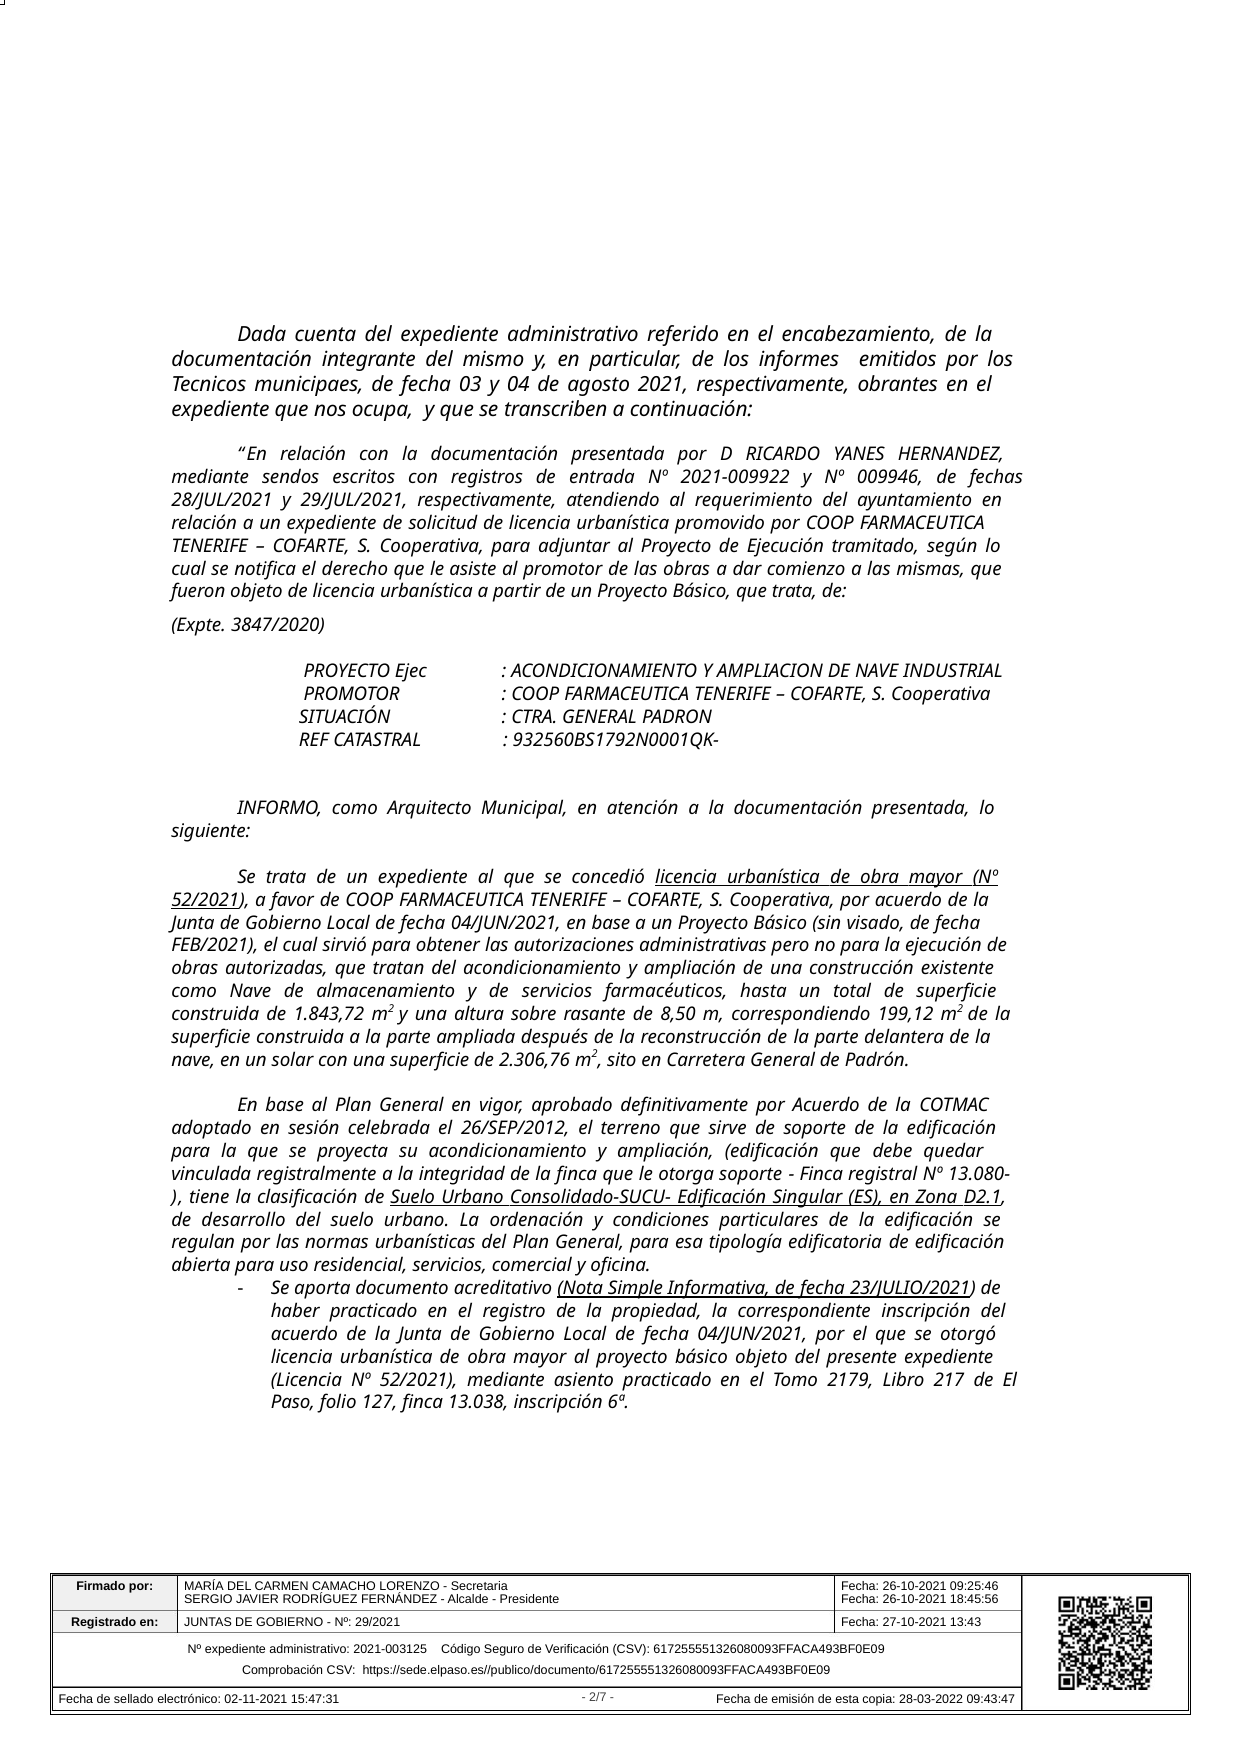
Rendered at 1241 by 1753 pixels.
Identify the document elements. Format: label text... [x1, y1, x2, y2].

text construida de 1.843,72 m2 y una altura sobre rasante de 8,50 m, correspondiendo 199,12 m2 de la [171, 1003, 1107, 1025]
text “ [237, 443, 246, 465]
text expediente que nos ocupa, y que se transcriben a continuación: [171, 397, 1108, 422]
text , tiene la clasificación de Suelo Urbano Consolidado-SUCU- Edificación Singular (ES), en Zona D2.1, [178, 1185, 1108, 1208]
text JUNTAS DE GOBIERNO - Nº: 29/2021 [184, 1615, 426, 1629]
text documentación integrante del mismo y, en particular, de los informes emitidos por los [171, 347, 1108, 371]
text adoptado en sesión celebrada el 26/SEP/2012, el terreno que sirve de soporte de la edificación [171, 1117, 1107, 1139]
text Registrado en: [71, 1615, 177, 1629]
text : CTRA. GENERAL PADRON [501, 706, 1074, 728]
text regulan por las normas urbanísticas del Plan General, para esa tipología edificatoria de edificación [171, 1231, 1107, 1253]
text En base al Plan General en vigor, aprobado definitivamente por Acuerdo de la COTMAC [237, 1094, 1107, 1116]
text ) [171, 1186, 178, 1208]
text Se aporta documento acreditativo (Nota Simple Informativa, de fecha 23/JULIO/2021) de [271, 1277, 1107, 1299]
text INFORMO, como Arquitecto Municipal, en atención a la documentación presentada, lo [237, 797, 1107, 819]
picture [51, 1574, 1190, 1714]
text Fecha: 26-10-2021 18:45:56 [841, 1593, 1022, 1607]
text Fecha de emisión de esta copia: 28-03-2022 09:43:47 [716, 1692, 1040, 1706]
text vinculada registralmente a la integridad de la finca que le otorga soporte - Finca registral Nº 13.080- [171, 1163, 1107, 1185]
text mediante sendos escritos con registros de entrada Nº 2021-009922 y Nº 009946, de fechas [171, 466, 1108, 488]
text fueron objeto de licencia urbanística a partir de un Proyecto Básico, que trata, de: [171, 580, 1107, 602]
text como Nave de almacenamiento y de servicios farmacéuticos, hasta un total de superficie [171, 980, 1107, 1002]
text licencia urbanística de obra mayor al proyecto básico objeto del presente expediente [271, 1346, 1107, 1368]
text Se trata de un expediente al que se concedió licencia urbanística de obra mayor (Nº [237, 865, 1107, 888]
text de desarrollo del suelo urbano. La ordenación y condiciones particulares de la edificación se [171, 1208, 1107, 1230]
text Fecha: 26-10-2021 09:25:46 [841, 1579, 1022, 1593]
text obras autorizadas, que tratan del acondicionamiento y ampliación de una construcción existente [171, 957, 1107, 979]
text En relación con la documentación presentada por D RICARDO YANES HERNANDEZ, [246, 443, 1108, 465]
text cual se notifica el derecho que le asiste al promotor de las obras a dar comienzo a las mismas, que [171, 557, 1107, 579]
text superficie construida a la parte ampliada después de la reconstrucción de la parte delantera de la [171, 1026, 1107, 1048]
text PROMOTOR [303, 683, 470, 705]
text para la que se proyecta su acondicionamiento y ampliación, (edificación que debe quedar [171, 1140, 1107, 1162]
text PROYECTO Ejec [303, 660, 470, 682]
text 52/2021), a favor de COOP FARMACEUTICA TENERIFE – COFARTE, S. Cooperativa, por acuerdo de la [171, 888, 1107, 911]
text 2 [171, 489, 206, 511]
text haber practicado en el registro de la propiedad, la correspondiente inscripción del [271, 1300, 1107, 1322]
text REF CATASTRAL [299, 728, 461, 751]
text TENERIFE – COFARTE, S. Cooperativa, para adjuntar al Proyecto de Ejecución tramitado, según lo [171, 534, 1107, 557]
text FEB/2021), el cual sirvió para obtener las autorizaciones administrativas pero no para la ejecución de [171, 934, 1107, 956]
text 8/JUL/2021 y 29/JUL/2021, respectivamente, atendiendo al requerimiento del ayuntamiento en [206, 489, 1108, 511]
text - 2/7 - [581, 1691, 633, 1705]
text acuerdo de la Junta de Gobierno Local de fecha 04/JUN/2021, por el que se otorgó [271, 1323, 1107, 1345]
text (Expte. 3847/2020) [171, 614, 361, 636]
text - [237, 1278, 268, 1299]
text abierta para uso residencial, servicios, comercial y oficina. [171, 1254, 1107, 1276]
text : ACONDICIONAMIENTO Y AMPLIACION DE NAVE INDUSTRIAL [501, 660, 1074, 682]
text relación a un expediente de solicitud de licencia urbanística promovido por COOP FARMACEUTICA [171, 512, 1107, 534]
text siguiente: [171, 820, 1107, 842]
text SITUACIÓN [299, 706, 470, 728]
text SERGIO JAVIER RODRÍGUEZ FERNÁNDEZ - Alcalde - Presidente [184, 1593, 586, 1607]
text Fecha de sellado electrónico: 02-11-2021 15:47:31 [58, 1692, 365, 1706]
text nave, en un solar con una superficie de 2.306,76 m2, sito en Carretera General de Padrón. [171, 1048, 1107, 1071]
text MARÍA DEL CARMEN CAMACHO LORENZO - Secretaria [184, 1579, 586, 1593]
text Tecnicos municipaes, de fecha 03 y 04 de agosto 2021, respectivamente, obrantes en el [171, 372, 1108, 397]
text : 932560BS1792N0001QK- [503, 728, 750, 751]
text Nº expediente administrativo: 2021-003125 Código Seguro de Verificación (CSV): 617255551326080093FFACA493BF0E09 [187, 1642, 911, 1656]
text (Licencia Nº 52/2021), mediante asiento practicado en el Tomo 2179, Libro 217 de El [271, 1368, 1107, 1390]
text : COOP FARMACEUTICA TENERIFE – COFARTE, S. Cooperativa [501, 683, 1074, 705]
text Fecha: 27-10-2021 13:43 [841, 1615, 1002, 1629]
text Firmado por: [76, 1579, 172, 1593]
text Paso, folio 127, finca 13.038, inscripción 6ª. [271, 1391, 1107, 1413]
text Comprobación CSV: https://sede.elpaso.es//publico/documento/617255551326080093FFACA493BF0E09 [242, 1663, 911, 1677]
text Junta de Gobierno Local de fecha 04/JUN/2021, en base a un Proyecto Básico (sin visado, de fecha [171, 911, 1107, 933]
text Dada cuenta del expediente administrativo referido en el encabezamiento, de la [237, 322, 1108, 346]
